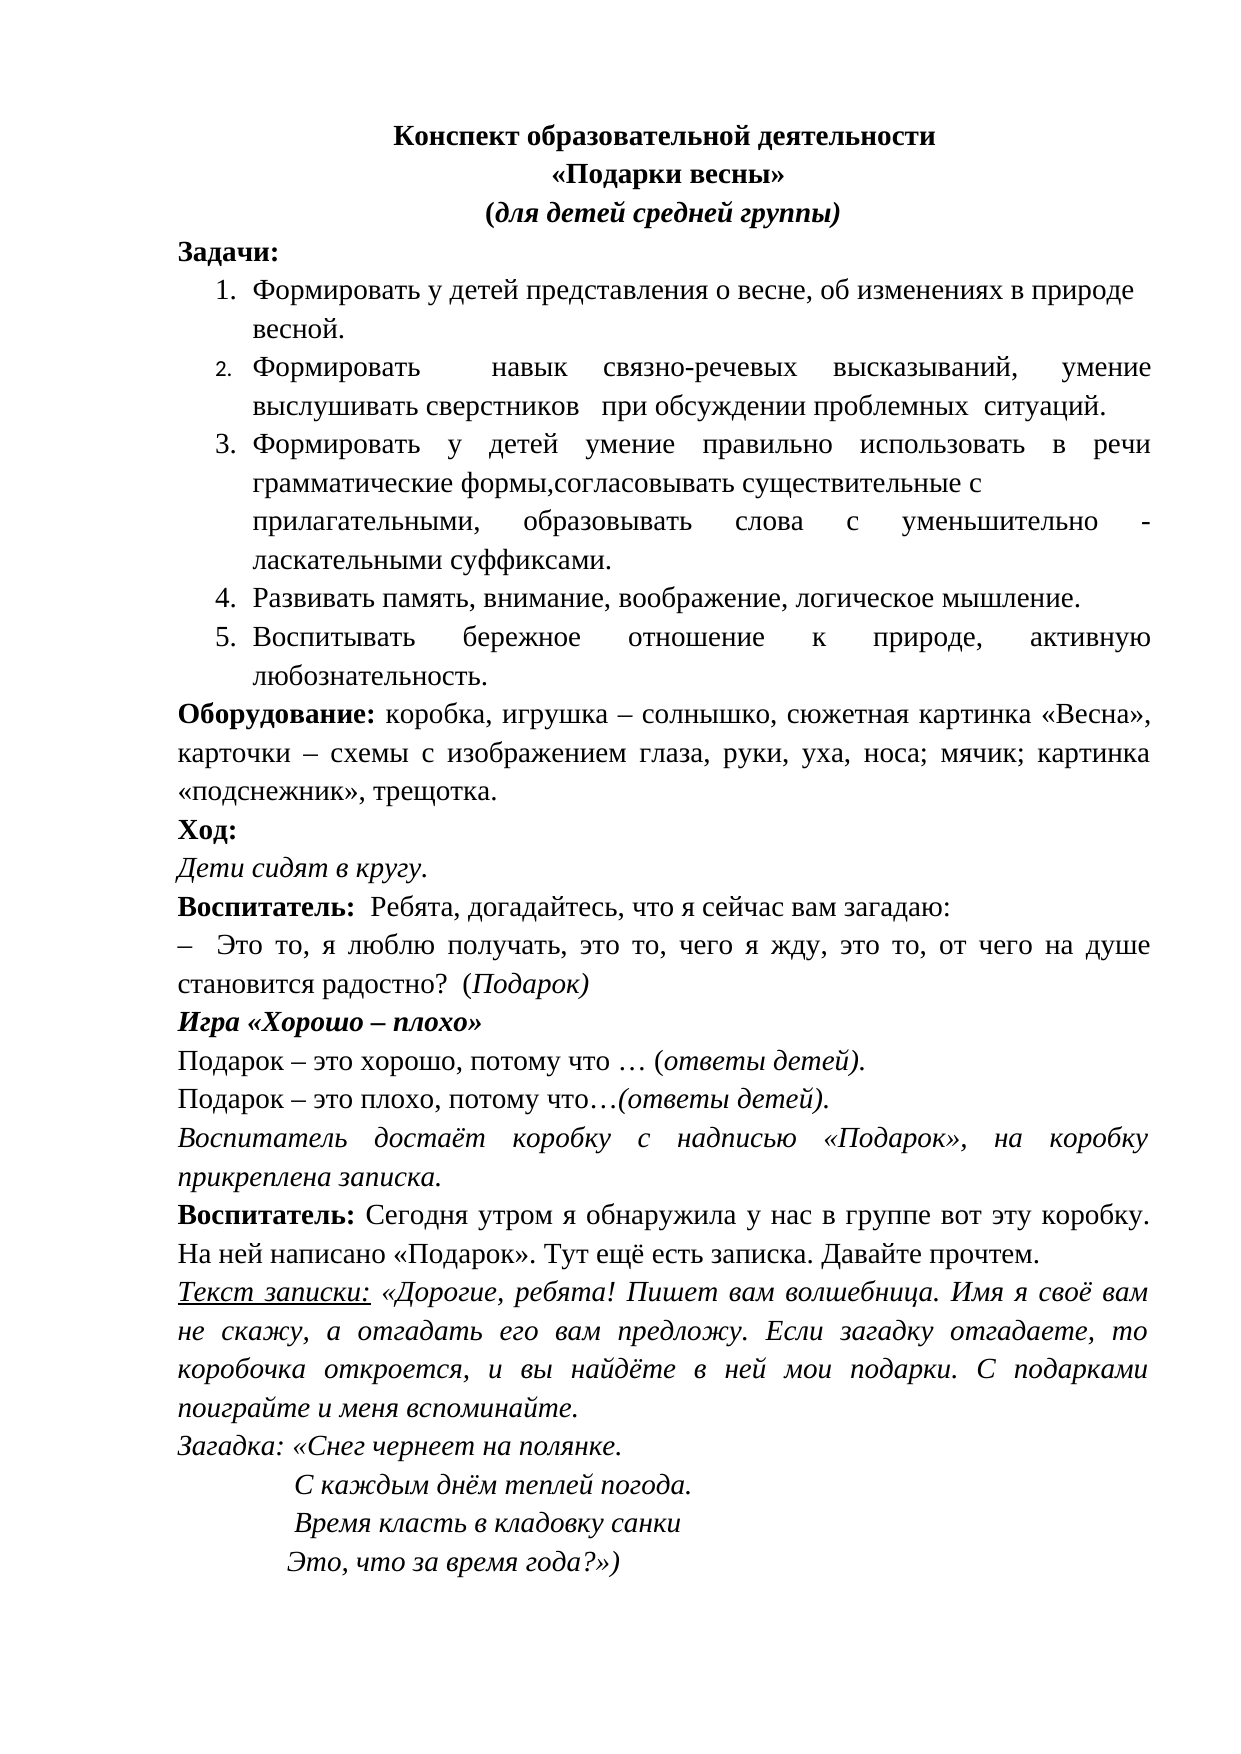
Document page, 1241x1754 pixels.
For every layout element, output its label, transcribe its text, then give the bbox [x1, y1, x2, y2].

text Это, что за время года?») [177, 1544, 1152, 1578]
list Развивать память, внимание, воображение, логическое мышление. [215, 581, 1152, 614]
list Воспитывать бережное отношение к природе, активную любознательность. [215, 619, 1152, 691]
text Воспитатель: Ребята, догадайтесь, что я сейчас вам загадаю: [177, 889, 1152, 922]
text Время класть в кладовку санки [177, 1506, 1152, 1539]
text Воспитатель: Сегодня утром я обнаружила у нас в группе вот эту коробку. На ней написано «Подарок». Тут ещё есть записка. Давайте прочтем. [177, 1197, 1152, 1269]
text Загадка: «Снег чернеет на полянке. [177, 1428, 1152, 1462]
text Оборудование: коробка, игрушка – солнышко, сюжетная картинка «Весна», карточки – схемы с изображением глаза, руки, уха, носа; мячик; картинка «подснежник», трещотка. [177, 696, 1152, 807]
text Воспитатель достаёт коробку с надписью «Подарок», на коробку прикреплена записка. [177, 1120, 1152, 1192]
text Игра «Хорошо – плохо» [177, 1004, 1152, 1038]
text С каждым днём теплей погода. [177, 1467, 1152, 1501]
list Формировать навык связно-речевых высказываний, умение выслушивать сверстников при обсуждении проблемных ситуаций. [215, 349, 1152, 421]
text Текст записки: «Дорогие, ребята! Пишет вам волшебница. Имя я своё вам не скажу, а отгадать его вам предложу. Если загадку отгадаете, то коробочка откроется, и вы найдёте в ней мои подарки. С подарками поиграйте и меня вспоминайте. [177, 1274, 1152, 1423]
text Конспект образовательной деятельности [177, 118, 1152, 152]
text «Подарки весны» [177, 157, 1152, 190]
text Подарок – это плохо, потому что…(ответы детей). [177, 1082, 1152, 1115]
list Формировать у детей представления о весне, об изменениях в природе весной. [215, 272, 1152, 344]
text Подарок – это хорошо, потому что … (ответы детей). [177, 1043, 1152, 1077]
list Формировать у детей умение правильно использовать в речи грамматические формы,согласовывать существительные с прилагательными, образовывать слова с уменьшительно - ласкательными суффиксами. [215, 426, 1152, 576]
text Ход: [177, 812, 1152, 845]
text Задачи: [177, 234, 1152, 267]
text Дети сидят в кругу. [177, 850, 1152, 884]
text – Это то, я люблю получать, это то, чего я жду, это то, от чего на душе становится радостно? (Подарок) [177, 927, 1152, 999]
text (для детей средней группы) [177, 195, 1152, 229]
